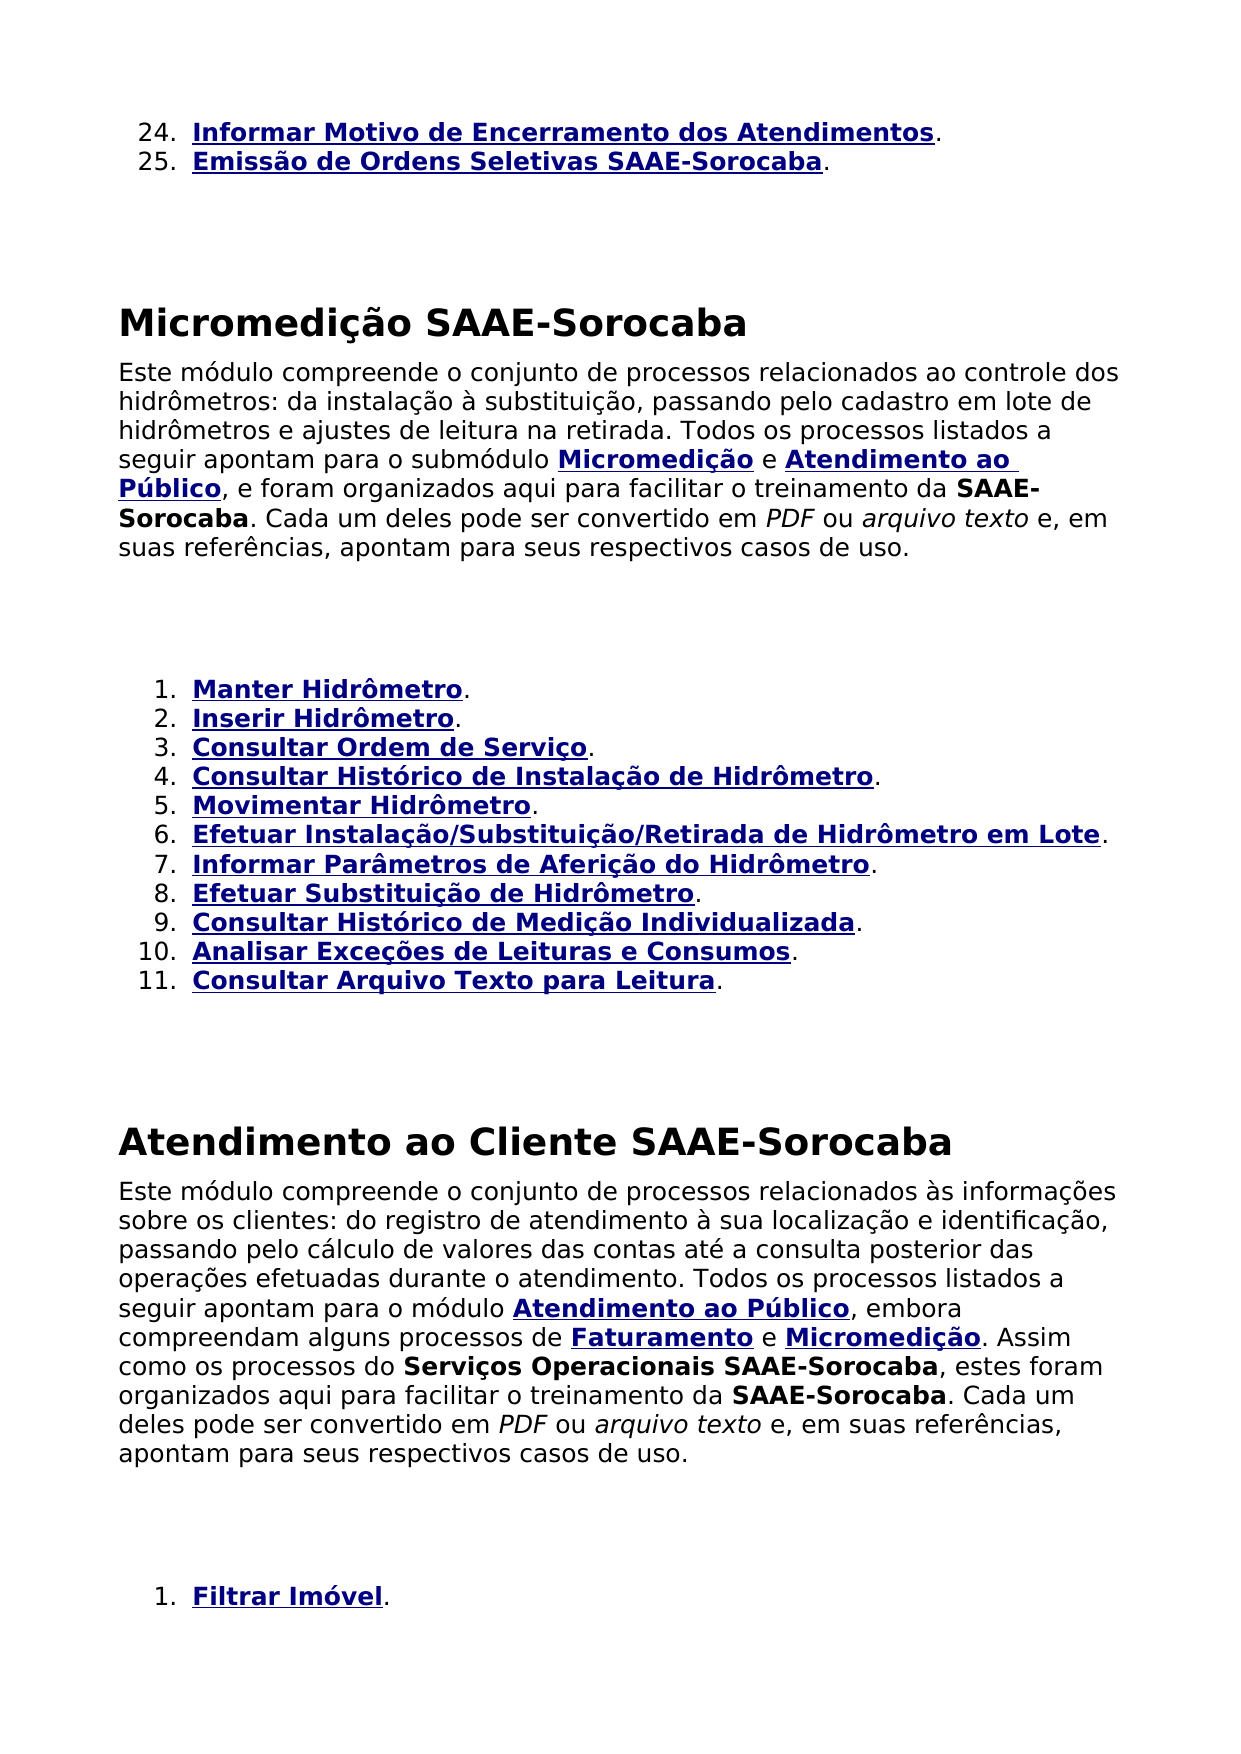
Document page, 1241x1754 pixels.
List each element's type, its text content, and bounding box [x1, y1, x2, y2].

list Movimentar Hidrômetro. [177, 792, 1122, 821]
list Consultar Histórico de Instalação de Hidrômetro. [177, 762, 1122, 792]
list Emissão de Ordens Seletivas SAAE-Sorocaba. [177, 147, 1122, 176]
text Este módulo compreende o conjunto de processos relacionados ao controle dos hidrômetros: da instalação à substituição, passando pelo cadastro em lote de hidrômetros e ajustes de leitura na retirada. Todos os processos listados a seguir apontam para o submódulo Micromedição e Atendimento ao Público, e foram organizados aqui para facilitar o treinamento da SAAE-Sorocaba. Cada um deles pode ser convertido em PDF ou arquivo texto e, em suas referências, apontam para seus respectivos casos de uso. [118, 358, 1122, 562]
text Este módulo compreende o conjunto de processos relacionados às informações sobre os clientes: do registro de atendimento à sua localização e identificação, passando pelo cálculo de valores das contas até a consulta posterior das operações efetuadas durante o atendimento. Todos os processos listados a seguir apontam para o módulo Atendimento ao Público, embora compreendam alguns processos de Faturamento e Micromedição. Assim como os processos do Serviços Operacionais SAAE-Sorocaba, estes foram organizados aqui para facilitar o treinamento da SAAE-Sorocaba. Cada um deles pode ser convertido em PDF ou arquivo texto e, em suas referências, apontam para seus respectivos casos de uso. [118, 1177, 1122, 1469]
list Informar Parâmetros de Aferição do Hidrômetro. [177, 850, 1122, 879]
subtitle Atendimento ao Cliente SAAE-Sorocaba [118, 1121, 1122, 1165]
subtitle Micromedição SAAE-Sorocaba [118, 302, 1122, 345]
list Efetuar Substituição de Hidrômetro. [177, 879, 1122, 908]
list Analisar Exceções de Leituras e Consumos. [177, 937, 1122, 967]
list Efetuar Instalação/Substituição/Retirada de Hidrômetro em Lote. [177, 821, 1122, 850]
list Informar Motivo de Encerramento dos Atendimentos. [177, 118, 1122, 147]
list Consultar Ordem de Serviço. [177, 733, 1122, 762]
list Filtrar Imóvel. [177, 1582, 1122, 1611]
list Consultar Histórico de Medição Individualizada. [177, 908, 1122, 937]
list Manter Hidrômetro. [177, 675, 1122, 704]
list Inserir Hidrômetro. [177, 704, 1122, 733]
list Consultar Arquivo Texto para Leitura. [177, 967, 1122, 996]
